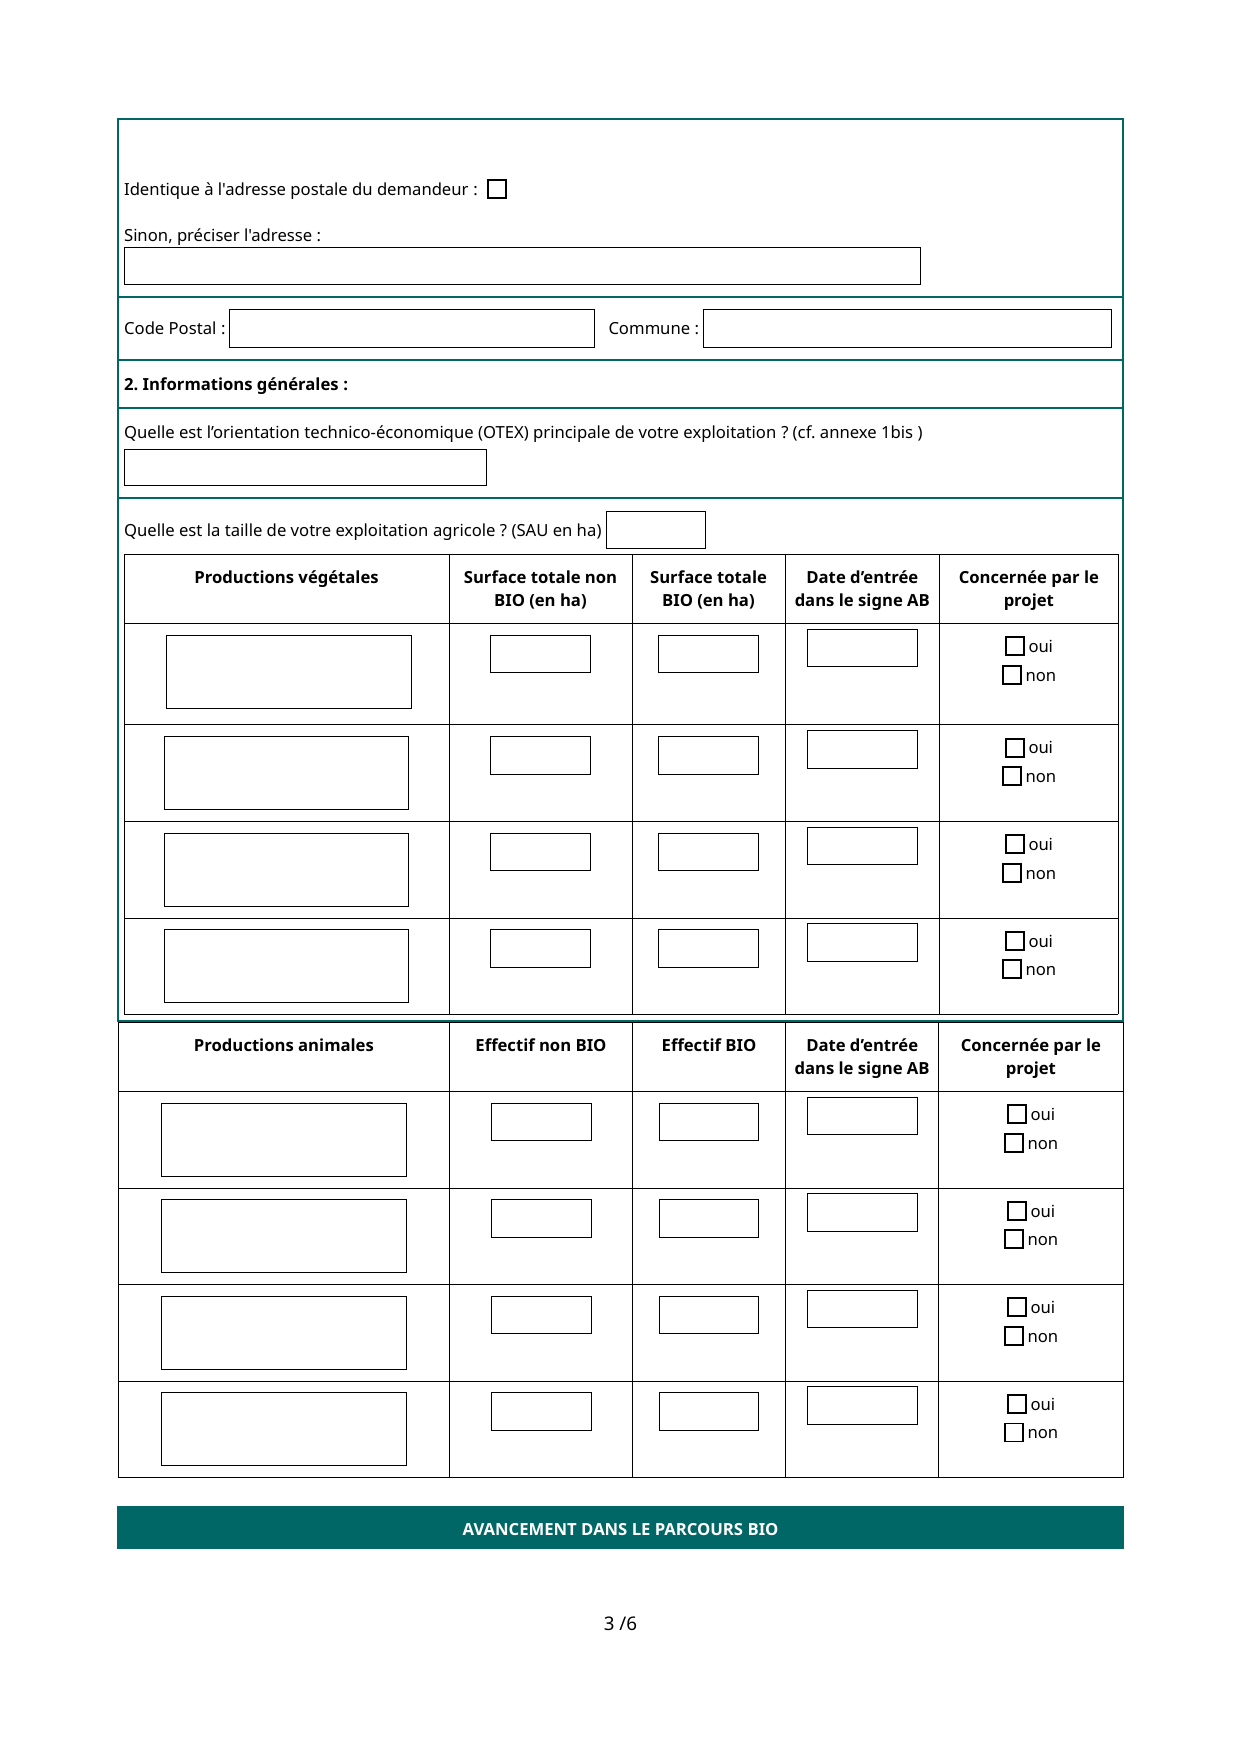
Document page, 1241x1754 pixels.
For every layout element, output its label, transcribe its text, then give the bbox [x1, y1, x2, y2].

table_cell Quelle est l’orientation technico-économique (OTEX) principale de votre exploitation ? (cf. annexe 1bis ) [119, 409, 1122, 497]
table_cell [125, 624, 449, 724]
table_cell [119, 120, 1122, 166]
table_cell [786, 725, 939, 821]
table_cell [633, 919, 785, 1014]
table_cell [633, 725, 785, 821]
table_cell oui non [939, 1189, 1123, 1284]
table_cell [786, 1382, 938, 1477]
table_header Effectif non BIO [450, 1023, 632, 1091]
table_cell [633, 1285, 785, 1381]
table_cell oui non [939, 1092, 1123, 1187]
table_cell [119, 1285, 449, 1381]
table_cell [119, 1382, 449, 1477]
table_cell [450, 822, 632, 917]
table_header Surface totale non BIO (en ha) [450, 555, 632, 623]
table_cell 2. Informations générales : [119, 361, 602, 407]
table_cell [450, 1285, 632, 1381]
table_cell [786, 624, 939, 724]
table_cell Sinon, préciser l'adresse : [119, 212, 602, 296]
table_cell [450, 1189, 632, 1284]
table_cell [125, 919, 449, 1014]
table_header Productions végétales [125, 555, 449, 623]
table_cell [633, 1189, 785, 1284]
table_cell [450, 624, 632, 724]
table_header Date d’entrée dans le signe AB [786, 555, 939, 623]
table_cell [633, 1092, 785, 1187]
table_cell [603, 212, 1122, 296]
table_header AVANCEMENT DANS LE PARCOURS BIO [119, 1508, 1122, 1547]
table_cell [450, 1382, 632, 1477]
table_cell [125, 822, 449, 917]
table_cell [119, 1092, 449, 1187]
table_header Concernée par le projet [940, 555, 1118, 623]
table_header Productions animales [119, 1023, 449, 1091]
table_cell oui non [939, 1285, 1123, 1381]
table_cell oui non [940, 822, 1118, 917]
table_cell [125, 725, 449, 821]
table_cell [633, 1382, 785, 1477]
table_cell [450, 919, 632, 1014]
table_cell oui non [940, 919, 1118, 1014]
table_cell oui non [939, 1382, 1123, 1477]
table_cell [633, 624, 785, 724]
table_cell [450, 1092, 632, 1187]
table_cell Commune : [603, 298, 1122, 359]
table_cell [119, 1189, 449, 1284]
table_cell oui non [940, 725, 1118, 821]
table_cell Code Postal : [119, 298, 602, 359]
table_header Concernée par le projet [939, 1023, 1123, 1091]
table_cell Quelle est la taille de votre exploitation agricole ? (SAU en ha) [119, 499, 1122, 1020]
table_cell Identique à l'adresse postale du demandeur : [119, 166, 1122, 212]
table_cell [603, 361, 1122, 407]
table_cell [786, 1092, 938, 1187]
table_header Date d’entrée dans le signe AB [786, 1023, 938, 1091]
table_header Effectif BIO [633, 1023, 785, 1091]
table_cell [633, 822, 785, 917]
table_cell [786, 822, 939, 917]
table_cell [786, 1285, 938, 1381]
table_header Surface totale BIO (en ha) [633, 555, 785, 623]
table_cell oui non [940, 624, 1118, 724]
table_cell [450, 725, 632, 821]
table_cell [786, 919, 939, 1014]
table_cell [786, 1189, 938, 1284]
